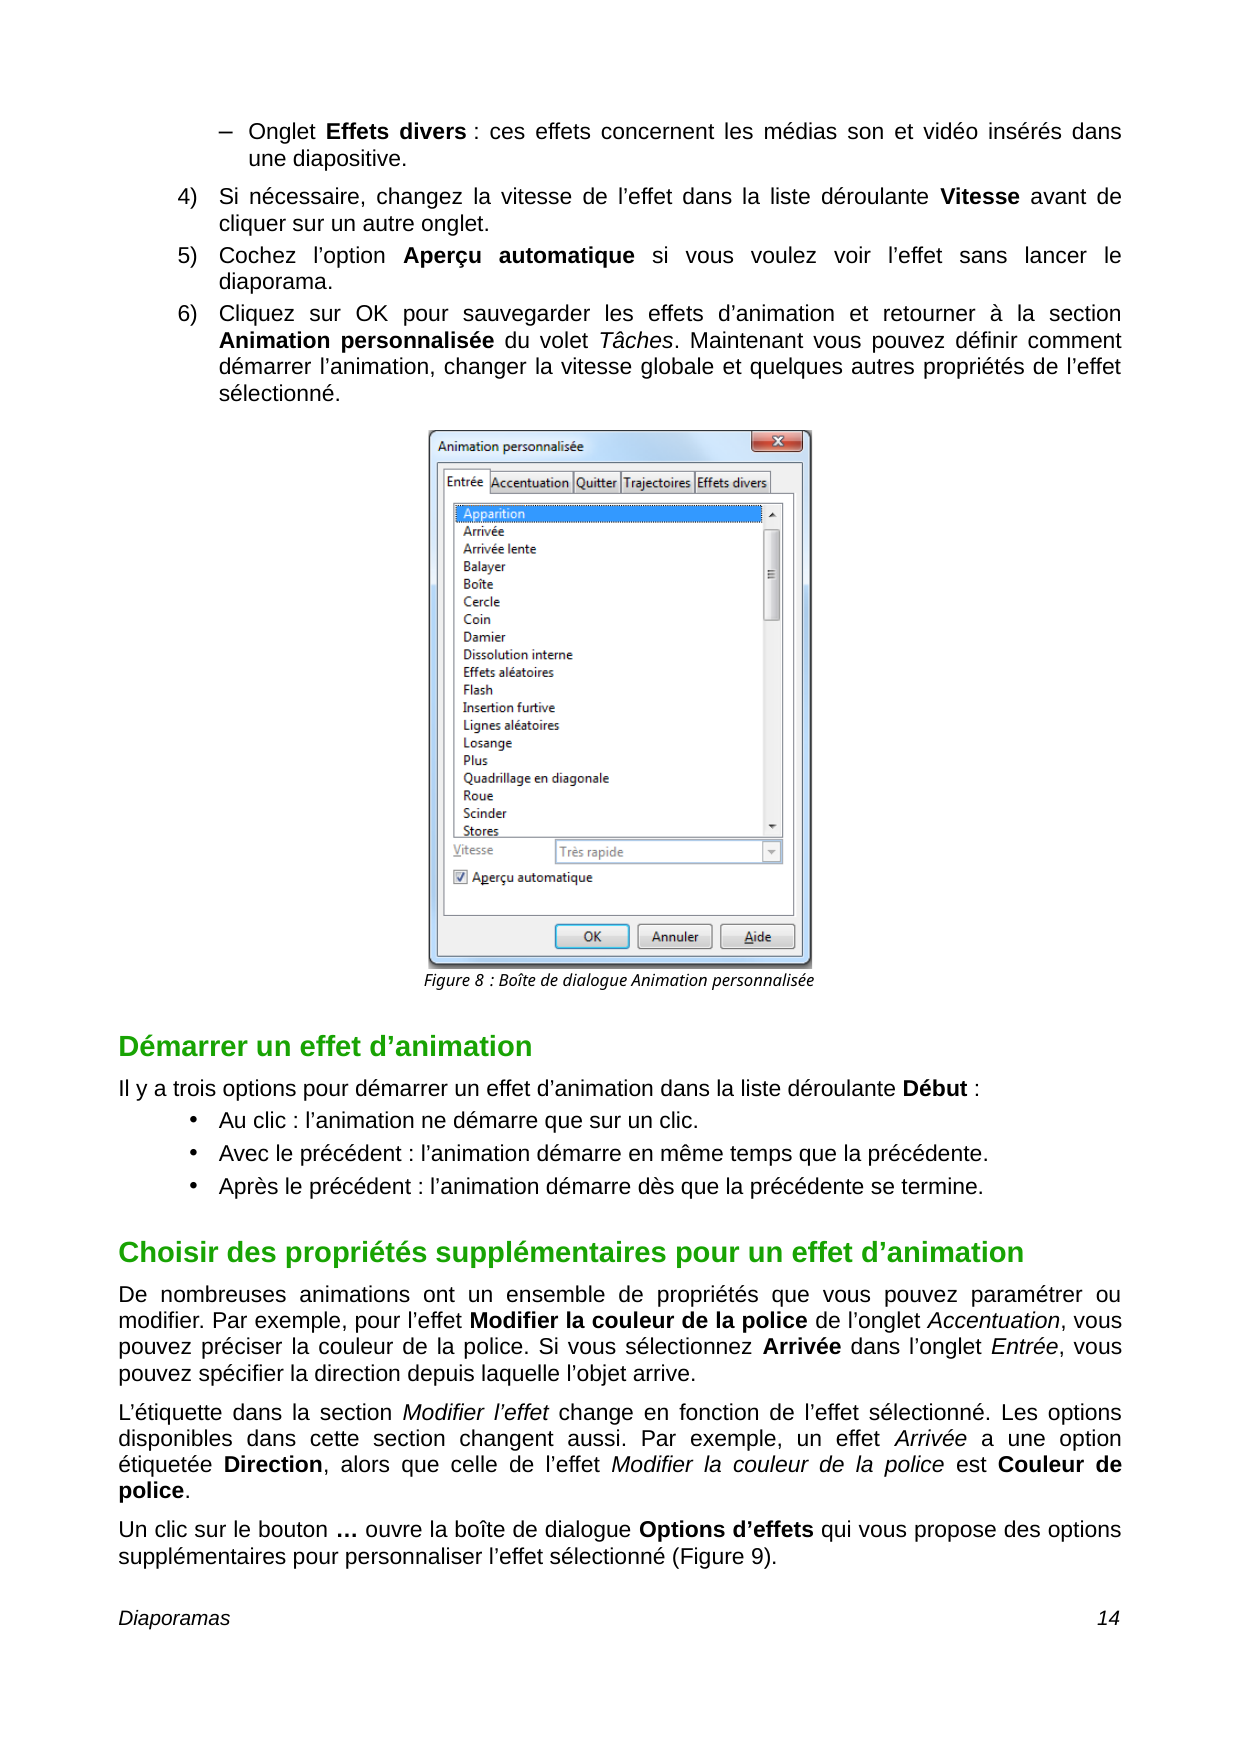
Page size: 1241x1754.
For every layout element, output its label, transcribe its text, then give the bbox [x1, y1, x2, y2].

text Un clic sur le bouton … ouvre la boîte de dialogue Options d’effets qui vous propose des options supplémentaires pour personnaliser l’effet sélectionné (Figure 9). [118, 1516, 1122, 1569]
subtitle Il y a trois options pour démarrer un effet d’animation dans la liste déroulante Début : [118, 1075, 1122, 1101]
picture [428, 430, 813, 969]
list Si nécessaire, changez la vitesse de l’effet dans la liste déroulante Vitesse avant de cliquer sur un autre onglet. [177, 183, 1122, 236]
text L’étiquette dans la section Modifier l’effet change en fonction de l’effet sélectionné. Les options disponibles dans cette section changent aussi. Par exemple, un effet Arrivée a une option étiquetée Direction, alors que celle de l’effet Modifier la couleur de la police est Couleur de police. [118, 1398, 1122, 1504]
list Avec le précédent : l’animation démarre en même temps que la précédente. [189, 1140, 1122, 1167]
text Figure 8 : Boîte de dialogue Animation personnalisée [342, 430, 898, 991]
list Cliquez sur OK pour sauvegarder les effets d’animation et retourner à la section Animation personnalisée du volet Tâches. Maintenant vous pouvez définir comment démarrer l’animation, changer la vitesse globale et quelques autres propriétés de l’effet sélectionné. [177, 300, 1122, 406]
list Cochez l’option Aperçu automatique si vous voulez voir l’effet sans lancer le diaporama. [177, 242, 1122, 294]
subtitle Choisir des propriétés supplémentaires pour un effet d’animation [118, 1234, 1122, 1268]
list Onglet Effets divers : ces effets concernent les médias son et vidéo insérés dans une diapositive. [218, 118, 1122, 171]
text De nombreuses animations ont un ensemble de propriétés que vous pouvez paramétrer ou modifier. Par exemple, pour l’effet Modifier la couleur de la police de l’onglet Accentuation, vous pouvez préciser la couleur de la police. Si vous sélectionnez Arrivée dans l’onglet Entrée, vous pouvez spécifier la direction depuis laquelle l’objet arrive. [118, 1281, 1122, 1386]
list Après le précédent : l’animation démarre dès que la précédente se termine. [189, 1173, 1122, 1200]
subtitle Démarrer un effet d’animation [118, 1029, 1122, 1063]
list Au clic : l’animation ne démarre que sur un clic. [189, 1107, 1122, 1134]
